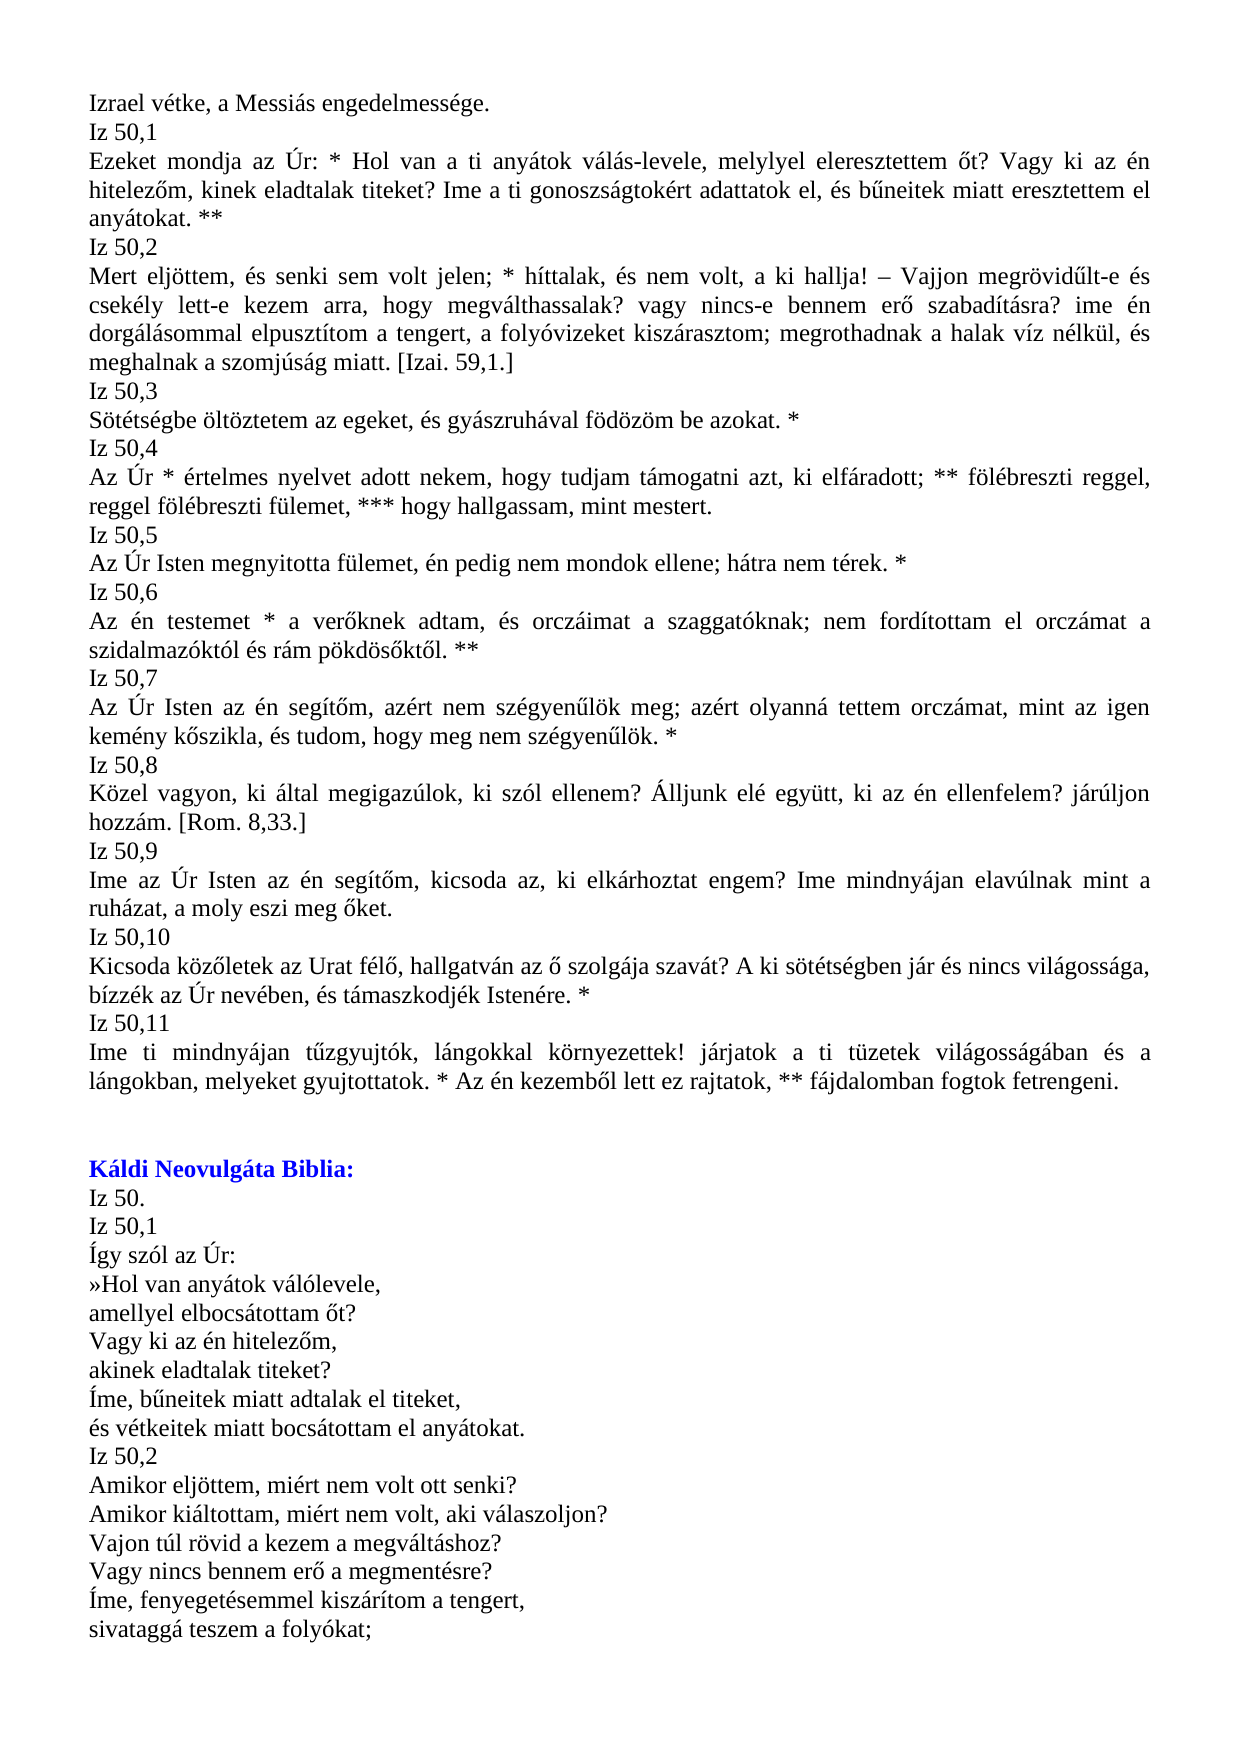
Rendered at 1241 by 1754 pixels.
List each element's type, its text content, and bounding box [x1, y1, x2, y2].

text Közel vagyon, ki által megigazúlok, ki szól ellenem? Álljunk elé együtt, ki az én ellenfelem? járúljon hozzám. [Rom. 8,33.] [88, 778, 1152, 836]
text Iz 50,7 [88, 663, 1152, 692]
text Íme, fenyegetésemmel kiszárítom a tengert, [88, 1585, 1152, 1614]
text Az Úr Isten megnyitotta fülemet, én pedig nem mondok ellene; hátra nem térek. * [88, 548, 1152, 577]
text Vagy ki az én hitelezőm, [88, 1326, 1152, 1355]
text Ime az Úr Isten az én segítőm, kicsoda az, ki elkárhoztat engem? Ime mindnyájan elavúlnak mint a ruházat, a moly eszi meg őket. [88, 865, 1152, 922]
text Amikor eljöttem, miért nem volt ott senki? [88, 1470, 1152, 1499]
text Ezeket mondja az Úr: * Hol van a ti anyátok válás-levele, melylyel eleresztettem őt? Vagy ki az én hitelezőm, kinek eladtalak titeket? Ime a ti gonoszságtokért adattatok el, és bűneitek miatt eresztettem el anyátokat. ** [88, 146, 1152, 232]
text Iz 50,8 [88, 750, 1152, 778]
text Izrael vétke, a Messiás engedelmessége. [88, 88, 1152, 117]
text Iz 50,11 [88, 1008, 1152, 1037]
text Sötétségbe öltöztetem az egeket, és gyászruhával födözöm be azokat. * [88, 405, 1152, 433]
text Ime ti mindnyájan tűzgyujtók, lángokkal környezettek! járjatok a ti tüzetek világosságában és a lángokban, melyeket gyujtottatok. * Az én kezemből lett ez rajtatok, ** fájdalomban fogtok fetrengeni. [88, 1037, 1152, 1095]
text Az Úr Isten az én segítőm, azért nem szégyenűlök meg; azért olyanná tettem orczámat, mint az igen kemény kőszikla, és tudom, hogy meg nem szégyenűlök. * [88, 692, 1152, 750]
text és vétkeitek miatt bocsátottam el anyátokat. [88, 1413, 1152, 1441]
text »Hol van anyátok válólevele, [88, 1269, 1152, 1298]
text Iz 50,10 [88, 922, 1152, 951]
text Iz 50,1 [88, 1211, 1152, 1240]
text Iz 50,2 [88, 1441, 1152, 1470]
text Iz 50,4 [88, 433, 1152, 462]
text Iz 50,9 [88, 836, 1152, 865]
text Iz 50,5 [88, 520, 1152, 548]
text Mert eljöttem, és senki sem volt jelen; * híttalak, és nem volt, a ki hallja! – Vajjon megrövidűlt-e és csekély lett-e kezem arra, hogy megválthassalak? vagy nincs-e bennem erő szabadításra? ime én dorgálásommal elpusztítom a tengert, a folyóvizeket kiszárasztom; megrothadnak a halak víz nélkül, és meghalnak a szomjúság miatt. [Izai. 59,1.] [88, 261, 1152, 376]
text Amikor kiáltottam, miért nem volt, aki válaszoljon? [88, 1499, 1152, 1528]
text Iz 50. [88, 1183, 1152, 1211]
text Az én testemet * a verőknek adtam, és orczáimat a szaggatóknak; nem fordítottam el orczámat a szidalmazóktól és rám pökdösőktől. ** [88, 606, 1152, 663]
text Káldi Neovulgáta Biblia: [88, 1154, 1152, 1183]
text amellyel elbocsátottam őt? [88, 1298, 1152, 1326]
text Iz 50,2 [88, 232, 1152, 261]
text Vagy nincs bennem erő a megmentésre? [88, 1556, 1152, 1585]
text akinek eladtalak titeket? [88, 1355, 1152, 1384]
text Iz 50,3 [88, 376, 1152, 405]
text sivataggá teszem a folyókat; [88, 1614, 1152, 1643]
text Vajon túl rövid a kezem a megváltáshoz? [88, 1528, 1152, 1556]
text Így szól az Úr: [88, 1240, 1152, 1269]
text Íme, bűneitek miatt adtalak el titeket, [88, 1384, 1152, 1413]
text Iz 50,6 [88, 577, 1152, 606]
text Az Úr * értelmes nyelvet adott nekem, hogy tudjam támogatni azt, ki elfáradott; ** fölébreszti reggel, reggel fölébreszti fülemet, *** hogy hallgassam, mint mestert. [88, 462, 1152, 520]
text Iz 50,1 [88, 117, 1152, 146]
text Kicsoda közőletek az Urat félő, hallgatván az ő szolgája szavát? A ki sötétségben jár és nincs világossága, bízzék az Úr nevében, és támaszkodjék Istenére. * [88, 951, 1152, 1008]
